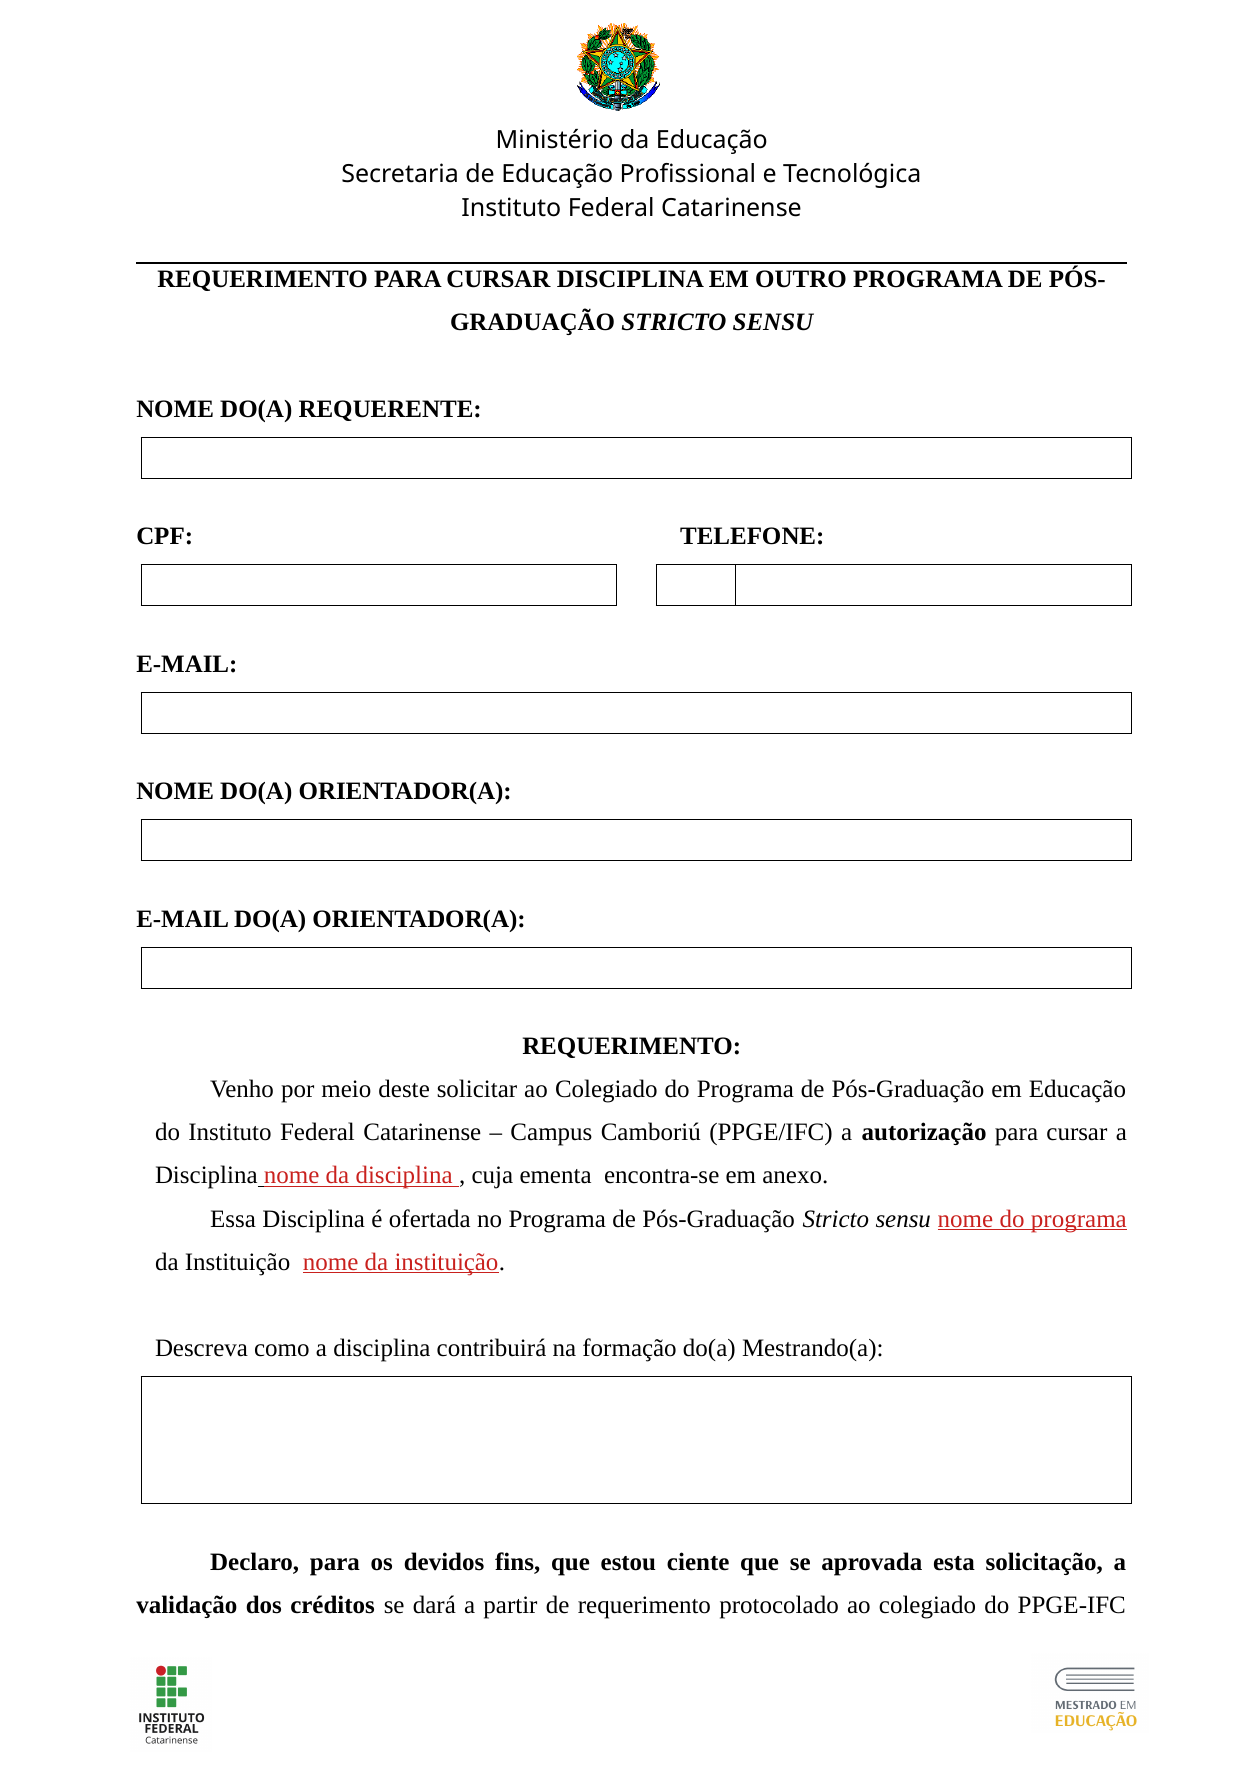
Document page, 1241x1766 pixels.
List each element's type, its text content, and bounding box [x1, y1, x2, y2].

table_header [617, 564, 656, 605]
table_header [142, 438, 1131, 478]
table_header [142, 948, 1131, 988]
text CPF: TELEFONE: [136, 521, 1127, 550]
text E-MAIL: [136, 649, 1127, 677]
table_header [142, 1377, 1131, 1503]
table_header [142, 820, 1131, 860]
text E-MAIL DO(A) ORIENTADOR(A): [136, 904, 1127, 932]
picture [130, 1657, 213, 1752]
table_header [142, 565, 616, 605]
text REQUERIMENTO PARA CURSAR DISCIPLINA EM OUTRO PROGRAMA DE PÓS-GRADUAÇÃO STRICTO SENSU [136, 264, 1127, 336]
text Venho por meio deste solicitar ao Colegiado do Programa de Pós-Graduação em Educação do Instituto Federal Catarinense – Campus Camboriú (PPGE/IFC) a autorização para cursar a Disciplina nome da disciplina , cuja ementa encontra-se em anexo. [155, 1074, 1127, 1189]
picture [577, 23, 660, 111]
picture [1031, 1653, 1149, 1733]
text NOME DO(A) ORIENTADOR(A): [136, 776, 1127, 805]
table_header [142, 693, 1131, 733]
table_header [657, 565, 735, 605]
text REQUERIMENTO: [136, 1031, 1127, 1060]
text Essa Disciplina é ofertada no Programa de Pós-Graduação Stricto sensu nome do programa da Instituição nome da instituição. [155, 1204, 1127, 1276]
table_header [736, 565, 1131, 605]
text NOME DO(A) REQUERENTE: [136, 394, 1127, 422]
text Declaro, para os devidos fins, que estou ciente que se aprovada esta solicitação, a validação dos créditos se dará a partir de requerimento protocolado ao colegiado do PPGE-IFC [136, 1547, 1127, 1619]
text Descreva como a disciplina contribuirá na formação do(a) Mestrando(a): [155, 1290, 1127, 1362]
